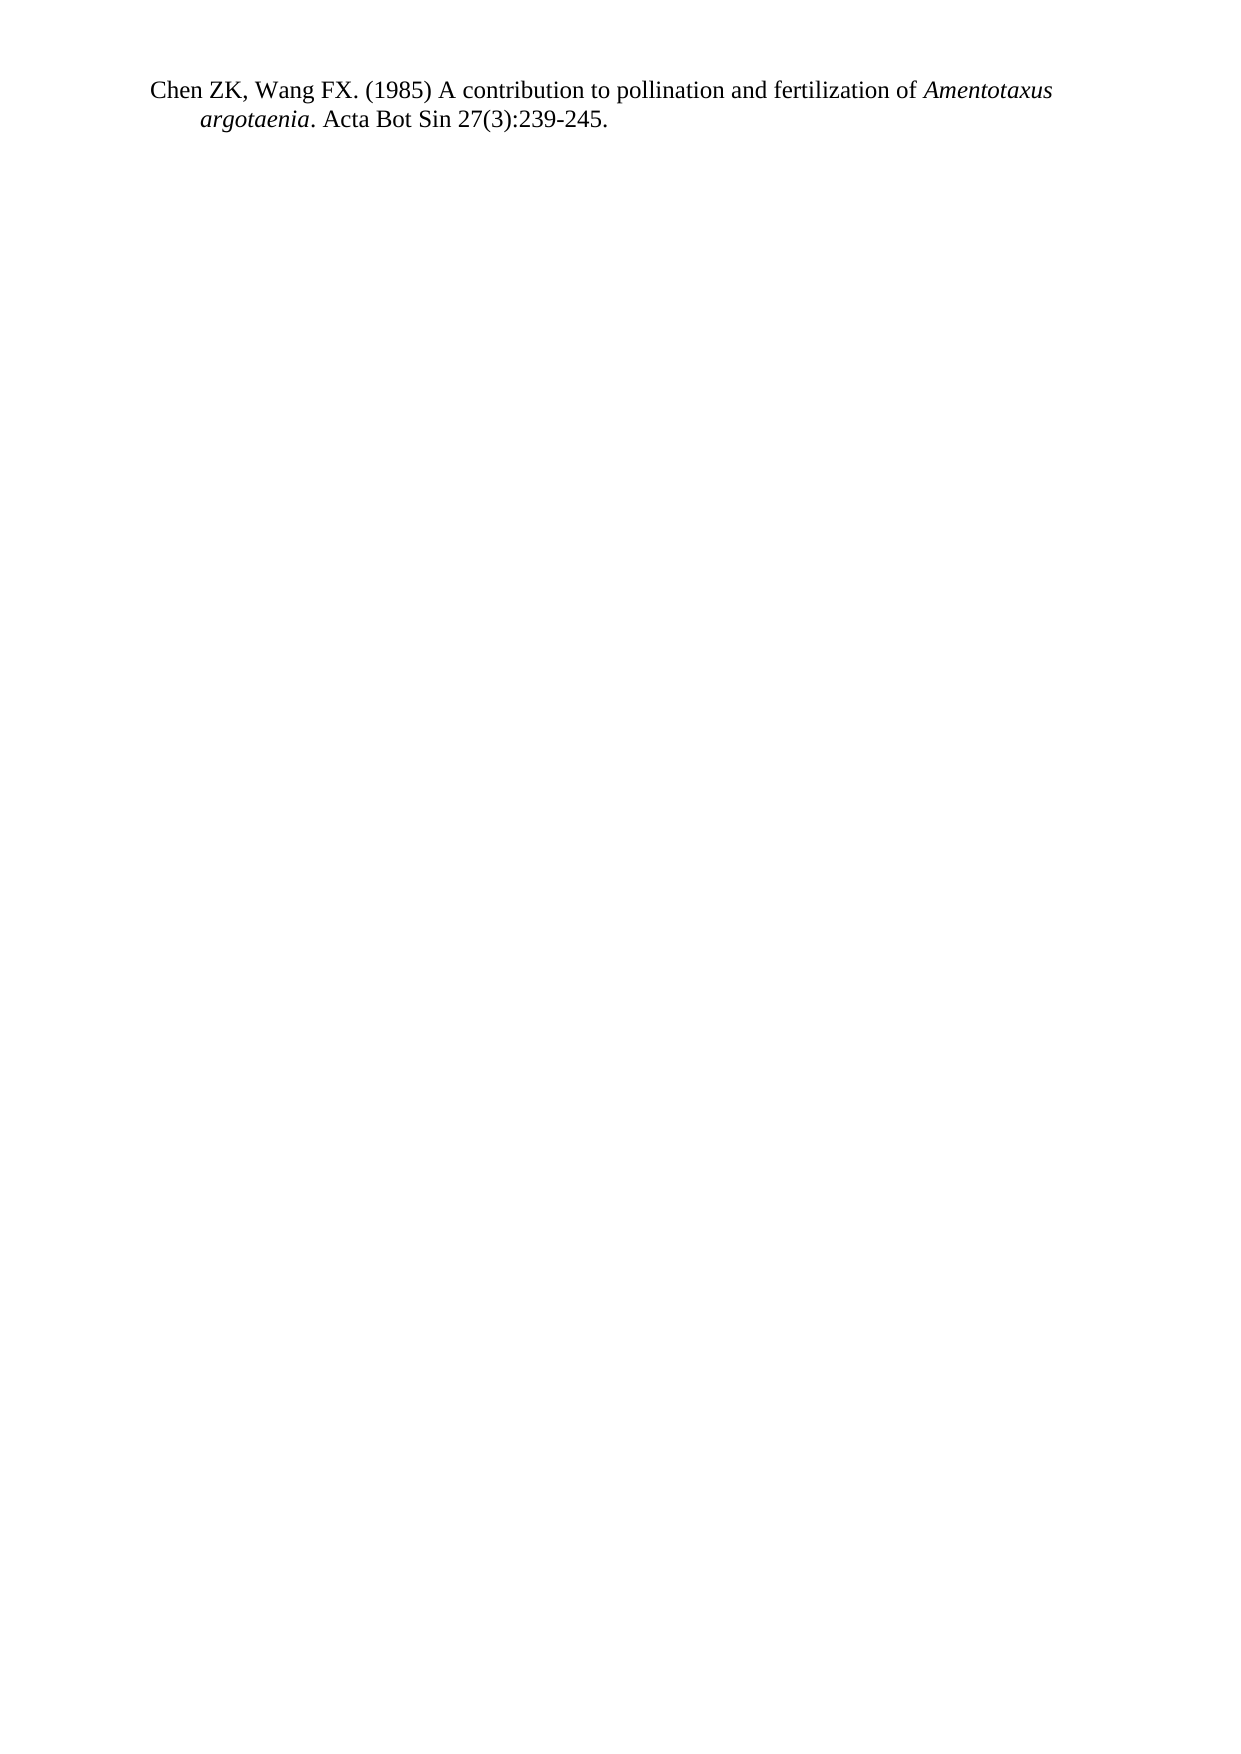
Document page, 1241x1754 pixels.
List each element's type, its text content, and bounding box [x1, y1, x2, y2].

text Chen ZK, Wang FX. (1985) A contribution to pollination and fertilization of Amentotaxus argotaenia. Acta Bot Sin 27(3):239-245. [150, 75, 1090, 132]
